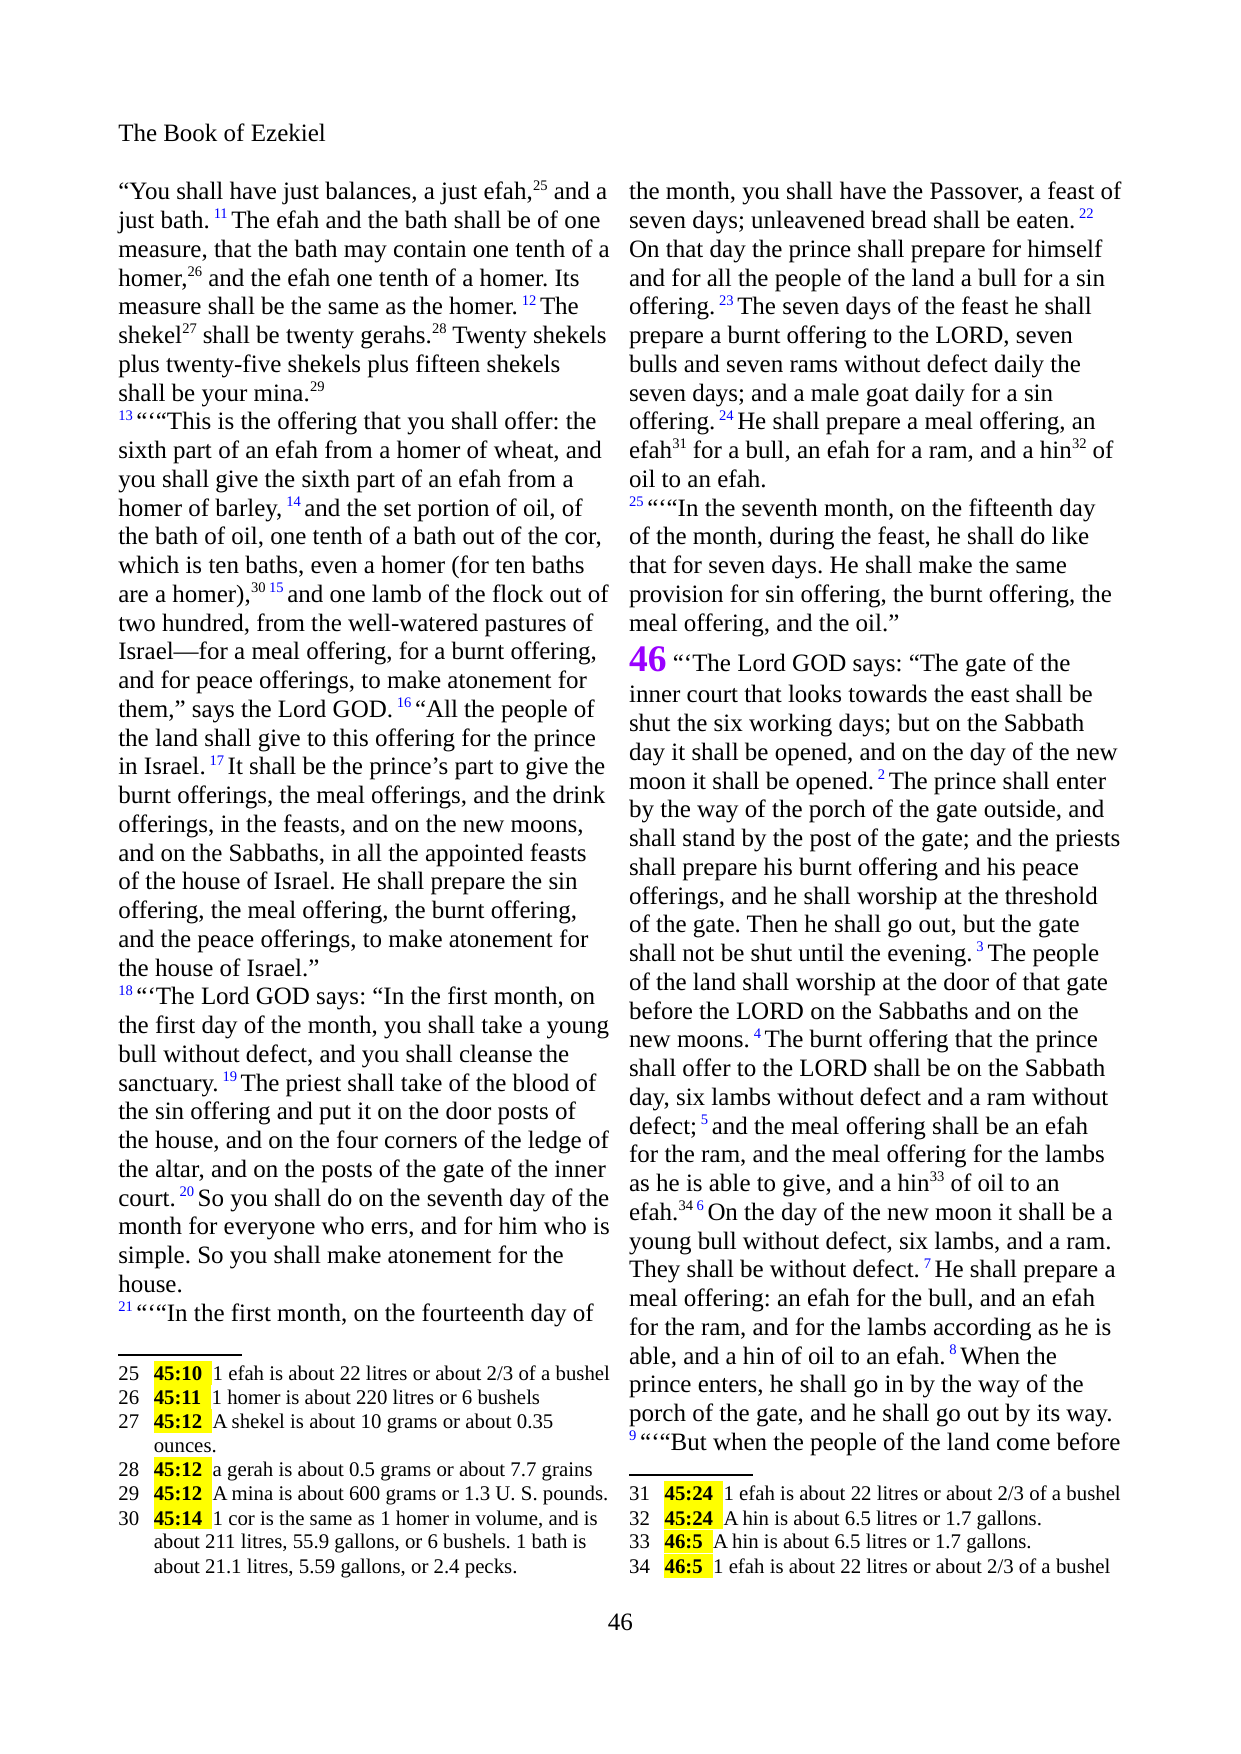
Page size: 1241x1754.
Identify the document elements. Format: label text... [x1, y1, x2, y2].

text 13 “‘“This is the offering that you shall offer: the sixth part of an efah from a homer of wheat, and you shall give the sixth part of an efah from a homer of barley, 14 and the set portion of oil, of the bath of oil, one tenth of a bath out of the cor, which is ten baths, even a homer (for ten baths are a homer), 15 and one lamb of the flock out of two hundred, from the well-watered pastures of Israel—for a meal offering, for a burnt offering, and for peace offerings, to make atonement for them,” says the Lord GOD. 16 “All the people of the land shall give to this offering for the prince in Israel. 17 It shall be the prince’s part to give the burnt offerings, the meal offerings, and the drink offerings, in the feasts, and on the new moons, and on the Sabbaths, in all the appointed feasts of the house of Israel. He shall prepare the sin offering, the meal offering, the burnt offering, and the peace offerings, to make atonement for the house of Israel.” [118, 406, 611, 981]
text 45:12 A mina is about 600 grams or 1.3 U. S. pounds. [212, 1481, 611, 1505]
text 46:5 A hin is about 6.5 litres or 1.7 gallons. [629, 1529, 1122, 1553]
text 45:14 1 cor is the same as 1 homer in volume, and is about 211 litres, 55.9 gallons, or 6 bushels. 1 bath is about 21.1 litres, 5.59 gallons, or 2.4 pecks. [118, 1505, 611, 1578]
text 46 “‘The Lord GOD says: “The gate of the inner court that looks towards the east shall be shut the six working days; but on the Sabbath day it shall be opened, and on the day of the new moon it shall be opened. 2 The prince shall enter by the way of the porch of the gate outside, and shall stand by the post of the gate; and the priests shall prepare his burnt offering and his peace offerings, and he shall worship at the threshold of the gate. Then he shall go out, but the gate shall not be shut until the evening. 3 The people of the land shall worship at the door of that gate before the LORD on the Sabbaths and on the new moons. 4 The burnt offering that the prince shall offer to the LORD shall be on the Sabbath day, six lambs without defect and a ram without defect; 5 and the meal offering shall be an efah for the ram, and the meal offering for the lambs as he is able to give, and a hin of oil to an efah. 6 On the day of the new moon it shall be a young bull without defect, six lambs, and a ram. They shall be without defect. 7 He shall prepare a meal offering: an efah for the bull, and an efah for the ram, and for the lambs according as he is able, and a hin of oil to an efah. 8 When the prince enters, he shall go in by the way of the porch of the gate, and he shall go out by its way. [629, 636, 1122, 1427]
text 45:10 1 efah is about 22 litres or about 2/3 of a bushel [212, 1361, 611, 1385]
text 45:24 A hin is about 6.5 litres or 1.7 gallons. [723, 1505, 1122, 1529]
text 45:12 a gerah is about 0.5 grams or about 7.7 grains [212, 1457, 611, 1481]
text 45:12 A shekel is about 10 grams or about 0.35 ounces. [118, 1409, 611, 1457]
text 18 “‘The Lord GOD says: “In the first month, on the first day of the month, you shall take a young bull without defect, and you shall cleanse the sanctuary. 19 The priest shall take of the blood of the sin offering and put it on the door posts of the house, and on the four corners of the ledge of the altar, and on the posts of the gate of the inner court. 20 So you shall do on the seventh day of the month for everyone who errs, and for him who is simple. So you shall make atonement for the house. [118, 981, 611, 1298]
text “You shall have just balances, a just efah, and a just bath. 11 The efah and the bath shall be of one measure, that the bath may contain one tenth of a homer, and the efah one tenth of a homer. Its measure shall be the same as the homer. 12 The shekel shall be twenty gerahs. Twenty shekels plus twenty-five shekels plus fifteen shekels shall be your mina. [118, 176, 611, 406]
text 21 “‘“In the first month, on the fourteenth day of [118, 1298, 611, 1326]
text 46:5 1 efah is about 22 litres or about 2/3 of a bushel [629, 1553, 1122, 1578]
text 45:24 1 efah is about 22 litres or about 2/3 of a bushel [723, 1481, 1122, 1505]
text the month, you shall have the Passover, a feast of seven days; unleavened bread shall be eaten. 22 On that day the prince shall prepare for himself and for all the people of the land a bull for a sin offering. 23 The seven days of the feast he shall prepare a burnt offering to the LORD, seven bulls and seven rams without defect daily the seven days; and a male goat daily for a sin offering. 24 He shall prepare a meal offering, an efah for a bull, an efah for a ram, and a hin of oil to an efah. [629, 176, 1122, 493]
text 25 “‘“In the seventh month, on the fifteenth day of the month, during the feast, he shall do like that for seven days. He shall make the same provision for sin offering, the burnt offering, the meal offering, and the oil.” [629, 493, 1122, 636]
text 9 “‘“But when the people of the land come before [629, 1427, 1122, 1456]
text 45:11 1 homer is about 220 litres or 6 bushels [211, 1385, 611, 1409]
